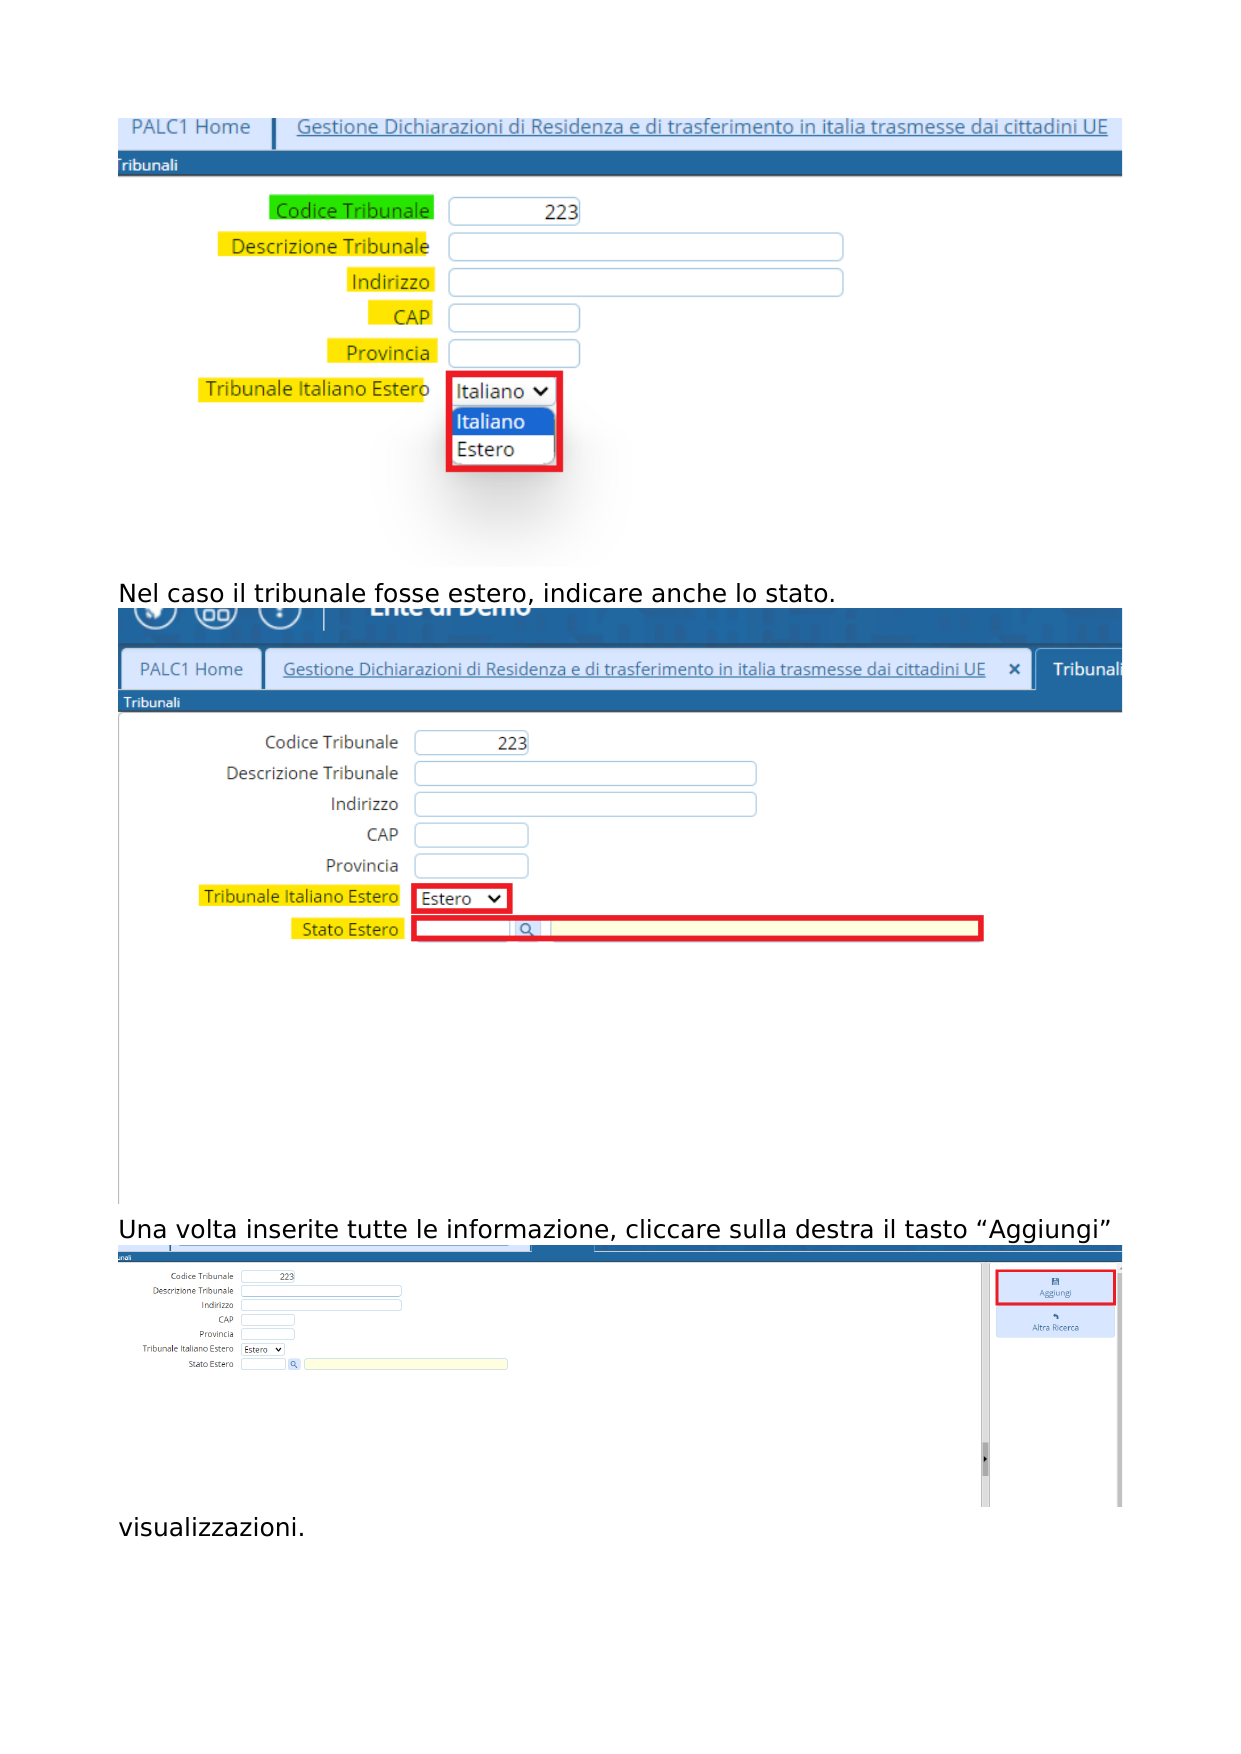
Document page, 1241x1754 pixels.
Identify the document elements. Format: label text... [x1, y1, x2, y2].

picture [118, 118, 1123, 567]
picture [118, 1245, 1123, 1507]
picture [118, 608, 1123, 1204]
text visualizzazioni. [118, 1507, 1122, 1542]
text Una volta inserite tutte le informazione, cliccare sulla destra il tasto “Aggiungi” [118, 1216, 1122, 1245]
text Nel caso il tribunale fosse estero, indicare anche lo stato. [118, 579, 1122, 608]
